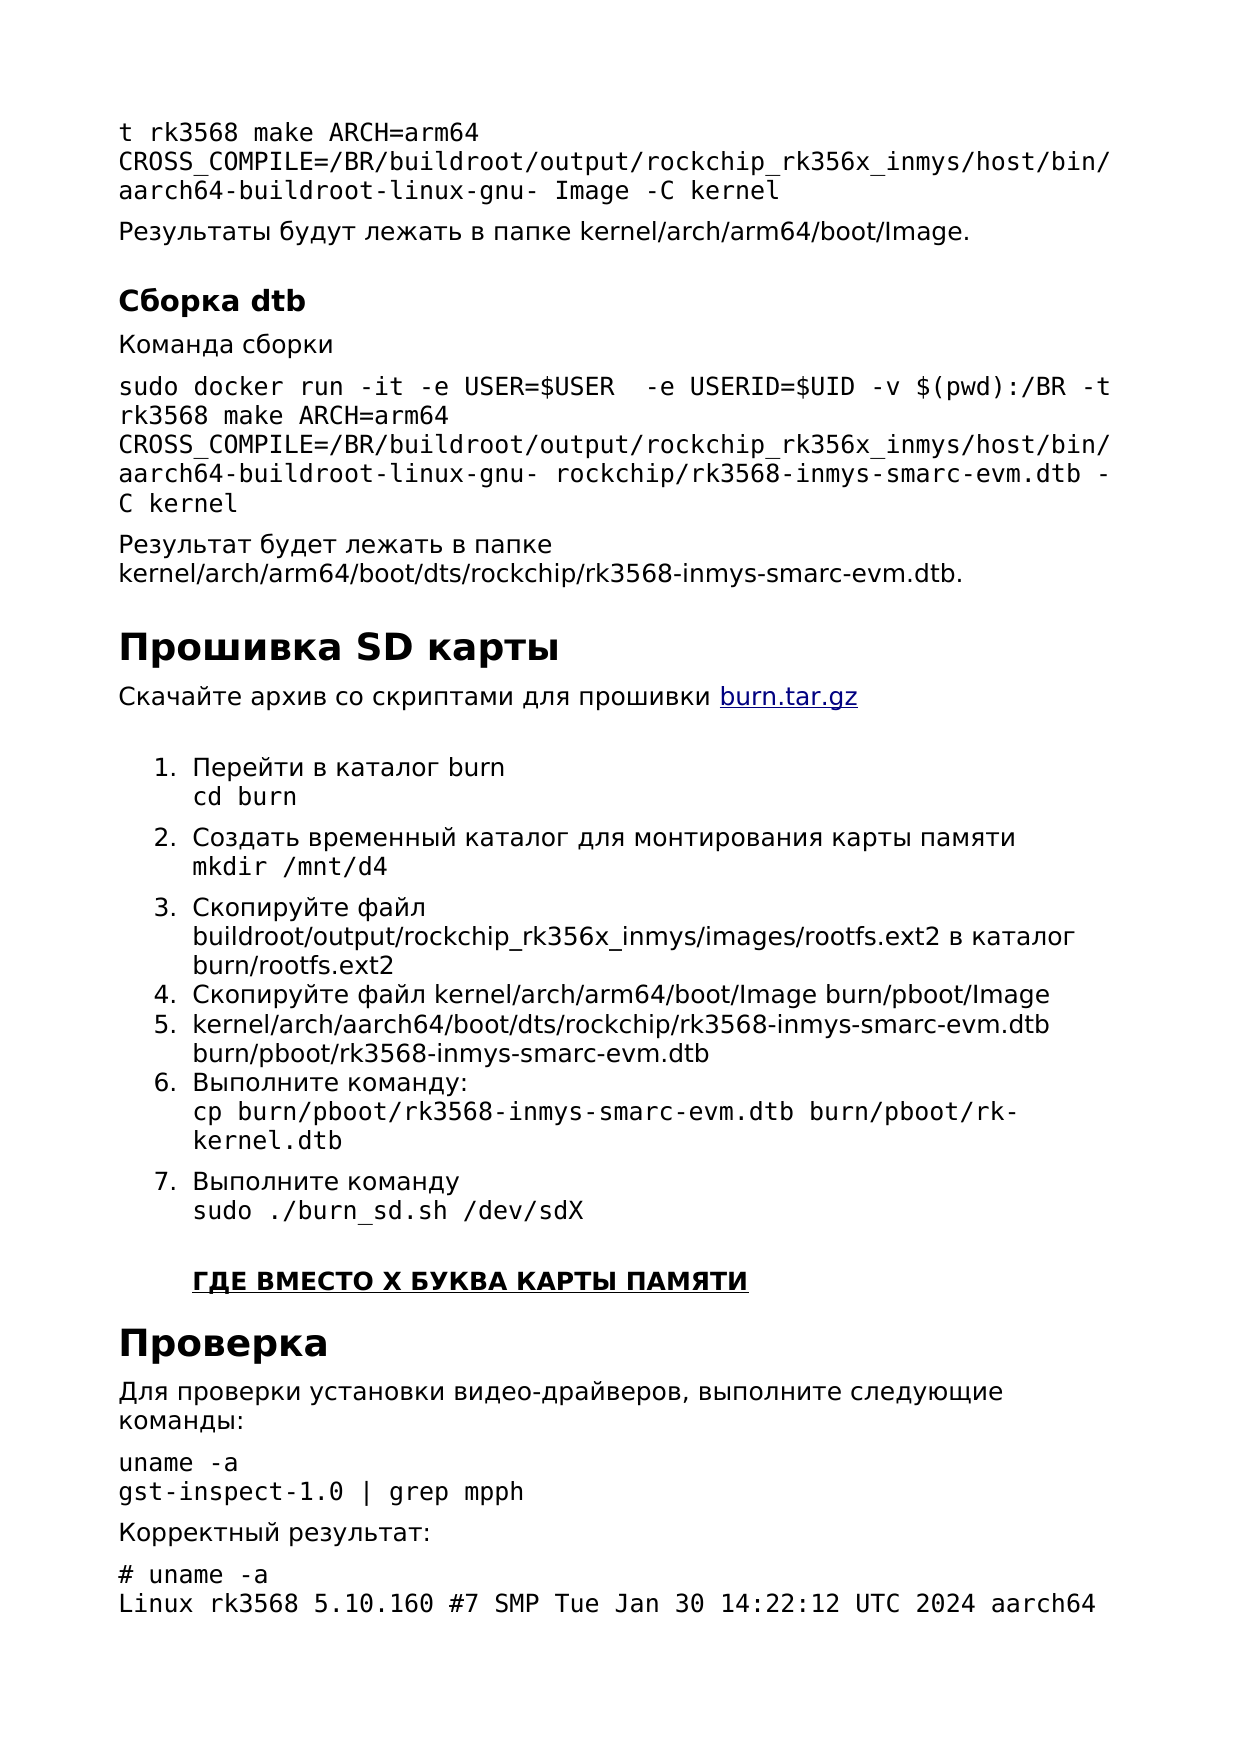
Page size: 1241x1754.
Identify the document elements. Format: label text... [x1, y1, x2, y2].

text Команда сборки [118, 331, 1122, 360]
text Скачайте архив со скриптами для прошивки burn.tar.gz [118, 682, 1122, 711]
list Выполните команду: [177, 1068, 1122, 1097]
list Скопируйте файл kernel/arch/arm64/boot/Image burn/pboot/Image [177, 981, 1122, 1010]
list Скопируйте файл buildroot/output/rockchip_rk356x_inmys/images/rootfs.ext2 в каталог burn/rootfs.ext2 [177, 893, 1122, 981]
text Корректный результат: [118, 1518, 1122, 1547]
list ГДЕ ВМЕСТО X БУКВА КАРТЫ ПАМЯТИ [177, 1267, 1122, 1296]
list Перейти в каталог burn [177, 753, 1122, 782]
list Выполните команду [177, 1167, 1122, 1197]
text sudo docker run -it -e USER=$USER -e USERID=$UID -v $(pwd):/BR -t rk3568 make ARCH=arm64 CROSS_COMPILE=/BR/buildroot/output/rockchip_rk356x_inmys/host/bin/aarch64-buildroot-linux-gnu- rockchip/rk3568-inmys-smarc-evm.dtb -C kernel [118, 372, 1122, 518]
subtitle Сборка dtb [118, 284, 1122, 318]
list kernel/arch/aarch64/boot/dts/rockchip/rk3568-inmys-smarc-evm.dtb burn/pboot/rk3568-inmys-smarc-evm.dtb [177, 1010, 1122, 1068]
text # uname -a Linux rk3568 5.10.160 #7 SMP Tue Jan 30 14:22:12 UTC 2024 aarch64 [118, 1560, 1122, 1618]
text Результат будет лежать в папке kernel/arch/arm64/boot/dts/rockchip/rk3568-inmys-smarc-evm.dtb. [118, 530, 1122, 588]
text uname -a gst-inspect-1.0 | grep mpph [118, 1448, 1122, 1506]
list mkdir /mnt/d4 [177, 852, 1122, 881]
list sudo ./burn_sd.sh /dev/sdX [177, 1197, 1122, 1226]
text -t rk3568 make ARCH=arm64 CROSS_COMPILE=/BR/buildroot/output/rockchip_rk356x_inmys/host/bin/aarch64-buildroot-linux-gnu- Image -C kernel [118, 118, 1122, 206]
list Создать временный каталог для монтирования карты памяти [177, 823, 1122, 852]
subtitle Прошивка SD карты [118, 626, 1122, 669]
list cd burn [177, 782, 1122, 811]
subtitle Проверка [118, 1321, 1122, 1365]
text Результаты будут лежать в папке kernel/arch/arm64/boot/Image. [118, 217, 1122, 247]
text Для проверки установки видео-драйверов, выполните следующие команды: [118, 1377, 1122, 1436]
list cp burn/pboot/rk3568-inmys-smarc-evm.dtb burn/pboot/rk-kernel.dtb [177, 1097, 1122, 1156]
